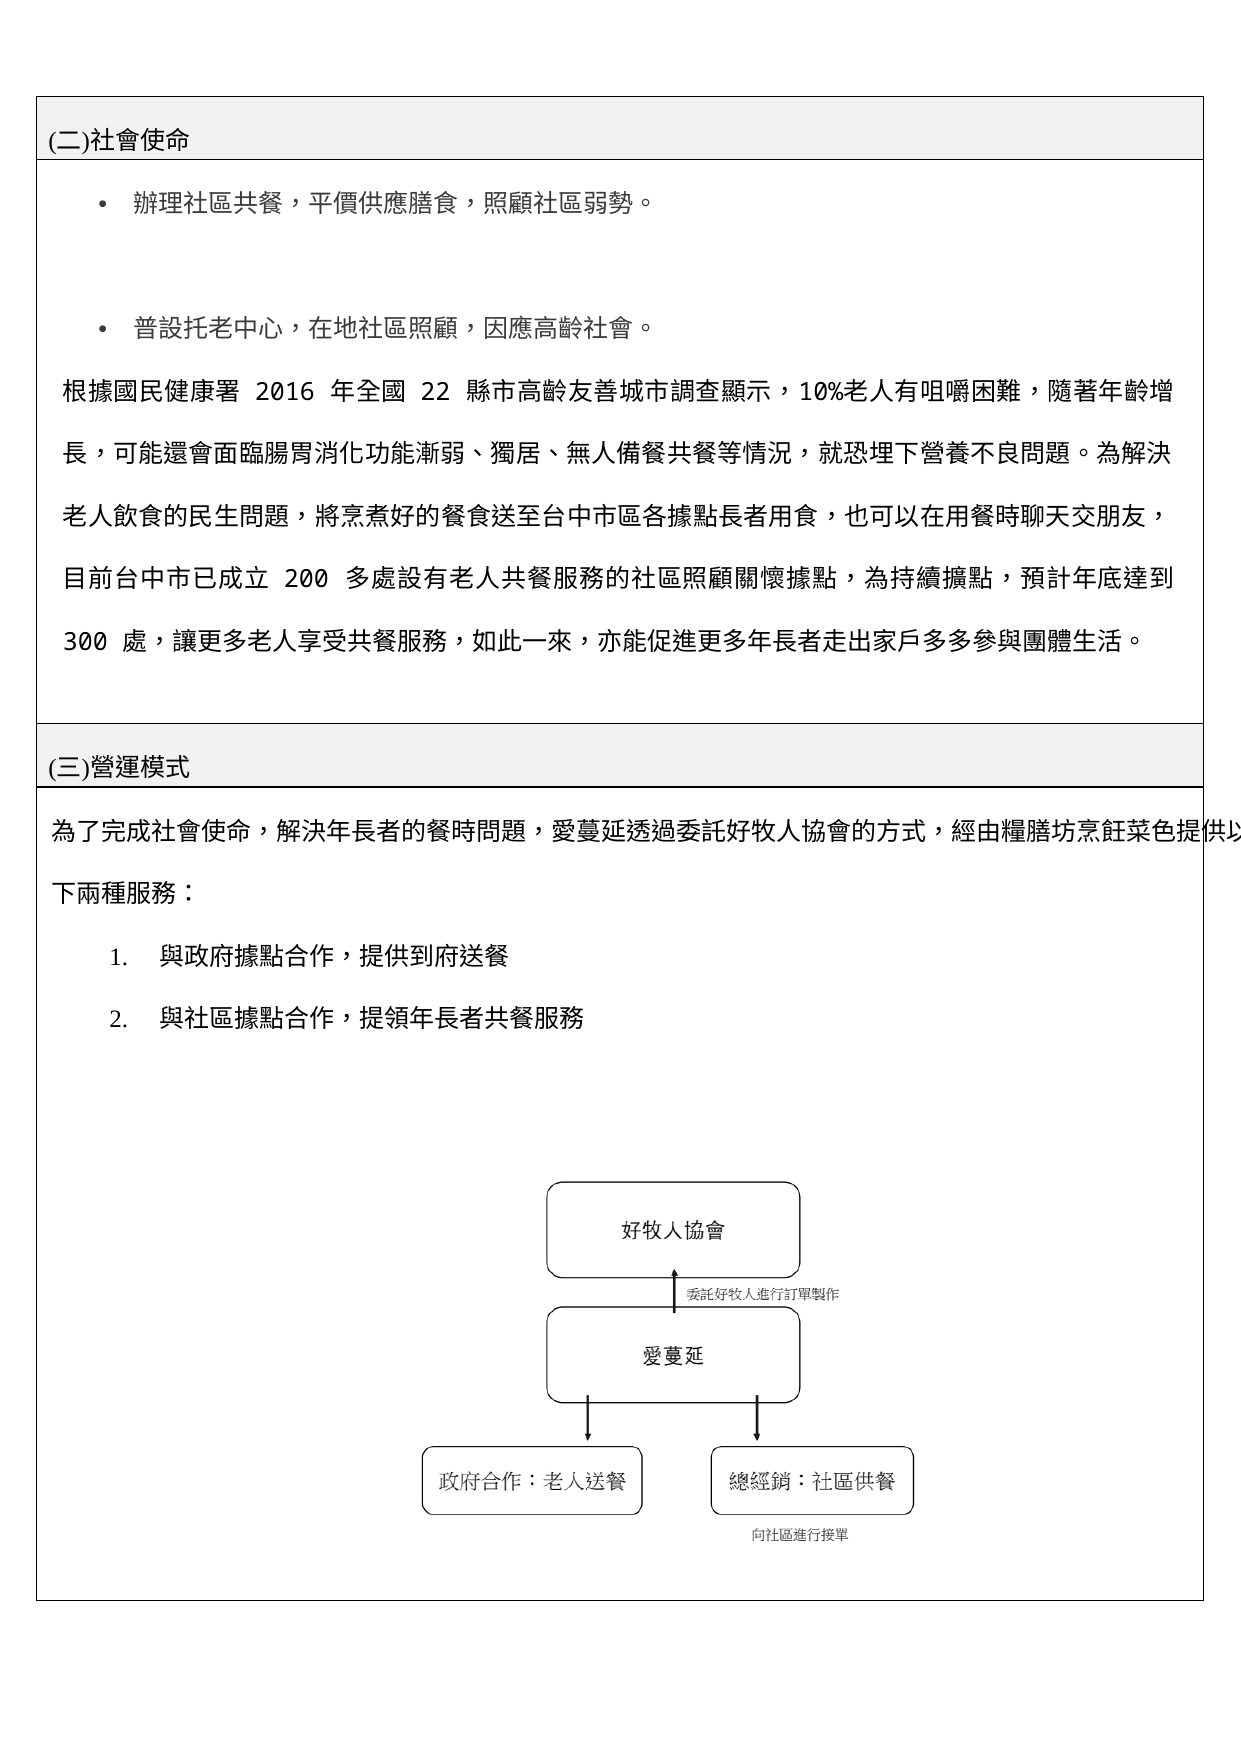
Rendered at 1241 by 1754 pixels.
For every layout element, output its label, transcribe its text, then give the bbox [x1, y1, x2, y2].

table_cell (二)社會使命 [37, 97, 1203, 159]
table_cell • 辦理社區共餐，平價供應膳食，照顧社區弱勢。 • 普設托老中心，在地社區照顧，因應高齡社會。 根據國民健康署 2016 年全國 22 縣市高齡友善城市調查顯示，10%老人有咀嚼困難，隨著年齡增長，可能還會面臨腸胃消化功能漸弱、獨居、無人備餐共餐等情況，就恐埋下營養不良問題。為解決老人飲食的民生問題，將烹煮好的餐食送至台中市區各據點長者用食，也可以在用餐時聊天交朋友，目前台中市已成立 200 多處設有老人共餐服務的社區照顧關懷據點，為持續擴點，預計年底達到 300 處，讓更多老人享受共餐服務，如此一來，亦能促進更多年長者走出家戶多多參與團體生活。 [37, 160, 1203, 723]
table_cell 為了完成社會使命，解決年長者的餐時問題，愛蔓延透過委託好牧人協會的方式，經由糧膳坊烹飪菜色提供以下兩種服務： 與政府據點合作，提供到府送餐 與社區據點合作，提領年長者共餐服務 [37, 788, 1203, 1600]
table_cell (三)營運模式 [37, 724, 1203, 786]
